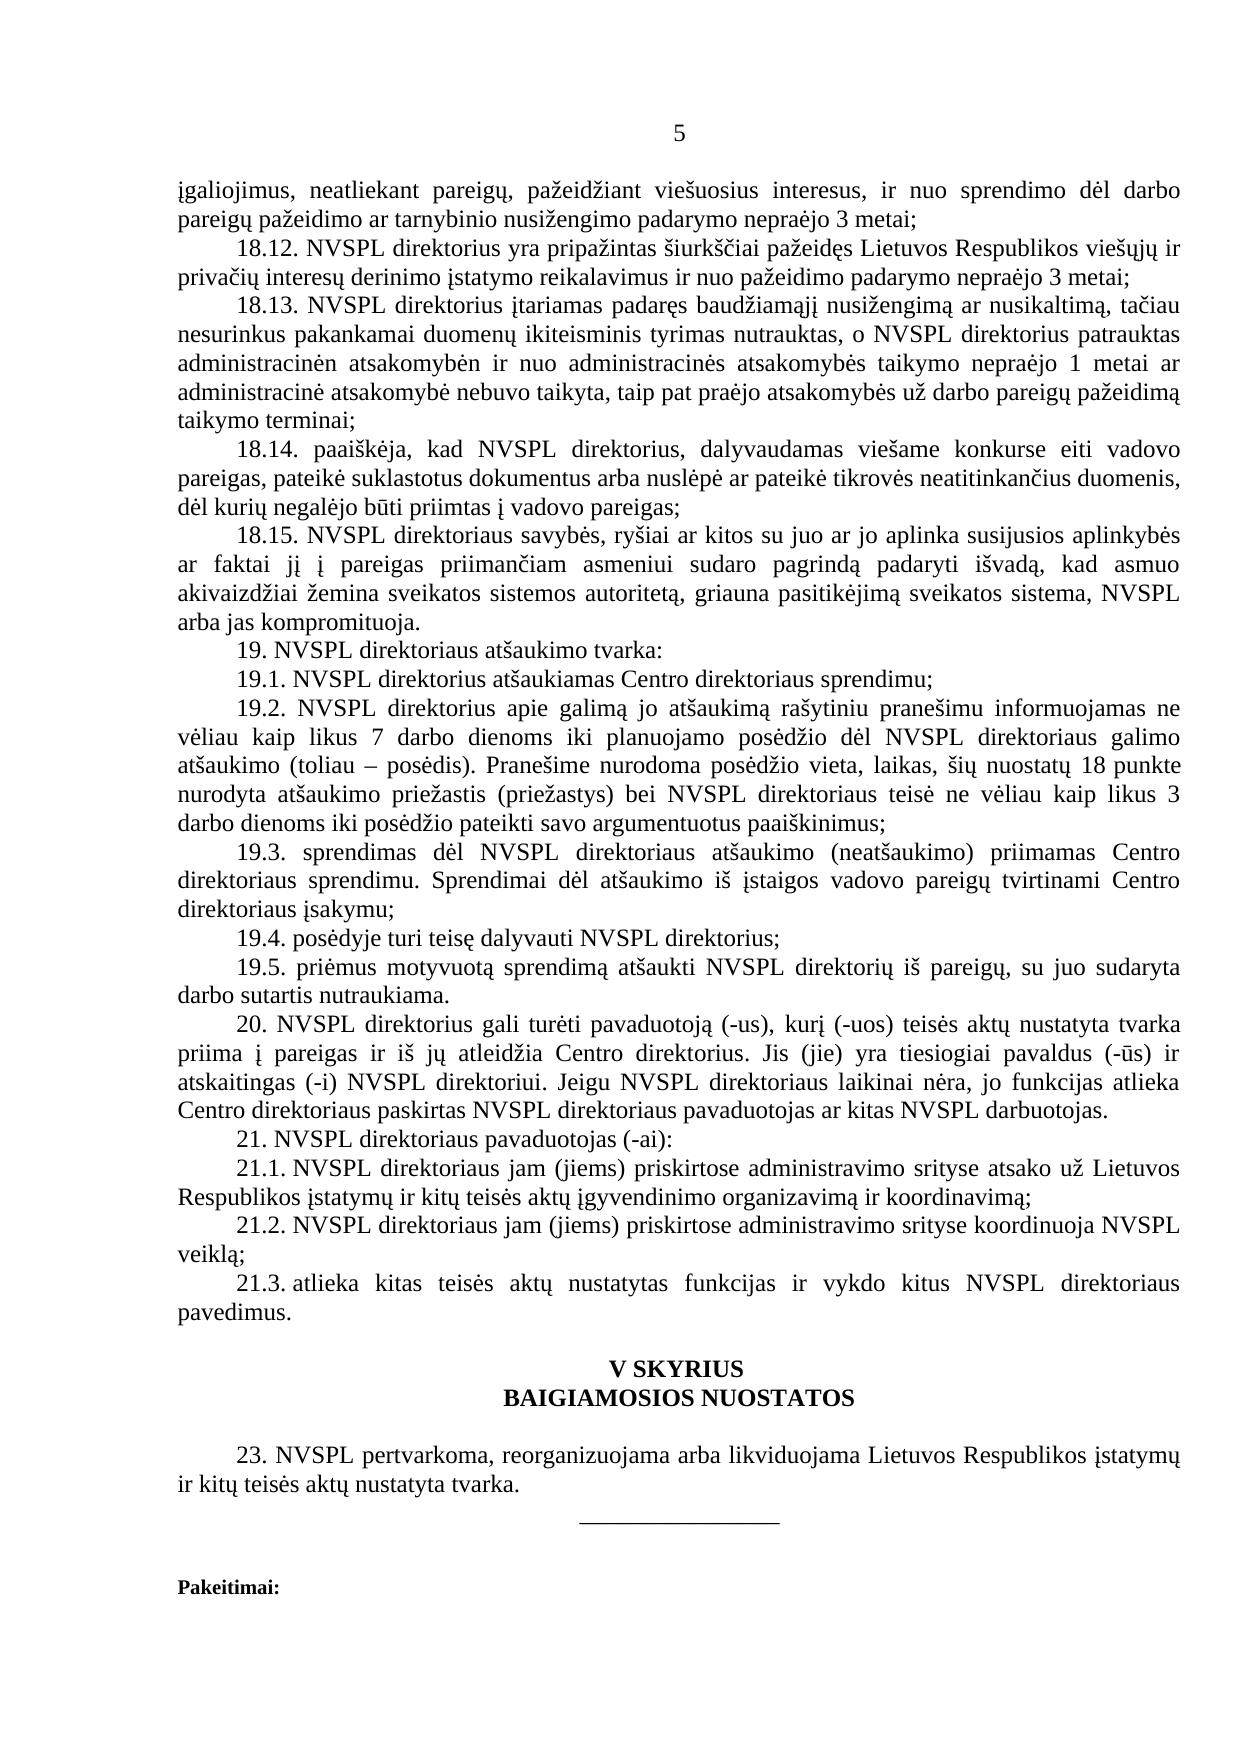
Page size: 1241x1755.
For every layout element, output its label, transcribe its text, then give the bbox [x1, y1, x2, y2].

text 19.4. posėdyje turi teisę dalyvauti NVSPL direktorius; [177, 923, 1181, 952]
text 18.15. NVSPL direktoriaus savybės, ryšiai ar kitos su juo ar jo aplinka susijusios aplinkybės ar faktai jį į pareigas priimančiam asmeniui sudaro pagrindą padaryti išvadą, kad asmuo akivaizdžiai žemina sveikatos sistemos autoritetą, griauna pasitikėjimą sveikatos sistema, NVSPL arba jas kompromituoja. [177, 521, 1181, 636]
text 23. NVSPL pertvarkoma, reorganizuojama arba likviduojama Lietuvos Respublikos įstatymų ir kitų teisės aktų nustatyta tvarka. [177, 1441, 1181, 1498]
text 18.13. NVSPL direktorius įtariamas padaręs baudžiamąjį nusižengimą ar nusikaltimą, tačiau nesurinkus pakankamai duomenų ikiteisminis tyrimas nutrauktas, o NVSPL direktorius patrauktas administracinėn atsakomybėn ir nuo administracinės atsakomybės taikymo nepraėjo 1 metai ar administracinė atsakomybė nebuvo taikyta, taip pat praėjo atsakomybės už darbo pareigų pažeidimą taikymo terminai; [177, 291, 1181, 434]
text V SKYRIUS [177, 1354, 1181, 1383]
text 19.1. NVSPL direktorius atšaukiamas Centro direktoriaus sprendimu; [177, 664, 1181, 693]
text 19. NVSPL direktoriaus atšaukimo tvarka: [177, 636, 1181, 664]
text 20. NVSPL direktorius gali turėti pavaduotoją (-us), kurį (-uos) teisės aktų nustatyta tvarka priima į pareigas ir iš jų atleidžia Centro direktorius. Jis (jie) yra tiesiogiai pavaldus (-ūs) ir atskaitingas (-i) NVSPL direktoriui. Jeigu NVSPL direktoriaus laikinai nėra, jo funkcijas atlieka Centro direktoriaus paskirtas NVSPL direktoriaus pavaduotojas ar kitas NVSPL darbuotojas. [177, 1009, 1181, 1124]
text ________________ [177, 1498, 1181, 1527]
text 18.14. paaiškėja, kad NVSPL direktorius, dalyvaudamas viešame konkurse eiti vadovo pareigas, pateikė suklastotus dokumentus arba nuslėpė ar pateikė tikrovės neatitinkančius duomenis, dėl kurių negalėjo būti priimtas į vadovo pareigas; [177, 434, 1181, 521]
text 21.3. atlieka kitas teisės aktų nustatytas funkcijas ir vykdo kitus NVSPL direktoriaus pavedimus. [177, 1268, 1181, 1326]
text įgaliojimus, neatliekant pareigų, pažeidžiant viešuosius interesus, ir nuo sprendimo dėl darbo pareigų pažeidimo ar tarnybinio nusižengimo padarymo nepraėjo 3 metai; [177, 176, 1181, 233]
text 19.5. priėmus motyvuotą sprendimą atšaukti NVSPL direktorių iš pareigų, su juo sudaryta darbo sutartis nutraukiama. [177, 952, 1181, 1009]
text BAIGIAMOSIOS NUOSTATOS [177, 1383, 1181, 1412]
text 19.2. NVSPL direktorius apie galimą jo atšaukimą rašytiniu pranešimu informuojamas ne vėliau kaip likus 7 darbo dienoms iki planuojamo posėdžio dėl NVSPL direktoriaus galimo atšaukimo (toliau – posėdis). Pranešime nurodoma posėdžio vieta, laikas, šių nuostatų 18 punkte nurodyta atšaukimo priežastis (priežastys) bei NVSPL direktoriaus teisė ne vėliau kaip likus 3 darbo dienoms iki posėdžio pateikti savo argumentuotus paaiškinimus; [177, 693, 1181, 837]
text 18.12. NVSPL direktorius yra pripažintas šiurkščiai pažeidęs Lietuvos Respublikos viešųjų ir privačių interesų derinimo įstatymo reikalavimus ir nuo pažeidimo padarymo nepraėjo 3 metai; [177, 233, 1181, 291]
text Pakeitimai: [177, 1575, 1181, 1599]
text 21.2. NVSPL direktoriaus jam (jiems) priskirtose administravimo srityse koordinuoja NVSPL veiklą; [177, 1211, 1181, 1268]
text 21. NVSPL direktoriaus pavaduotojas (-ai): [177, 1124, 1181, 1153]
text 21.1. NVSPL direktoriaus jam (jiems) priskirtose administravimo srityse atsako už Lietuvos Respublikos įstatymų ir kitų teisės aktų įgyvendinimo organizavimą ir koordinavimą; [177, 1153, 1181, 1211]
text 19.3. sprendimas dėl NVSPL direktoriaus atšaukimo (neatšaukimo) priimamas Centro direktoriaus sprendimu. Sprendimai dėl atšaukimo iš įstaigos vadovo pareigų tvirtinami Centro direktoriaus įsakymu; [177, 837, 1181, 923]
